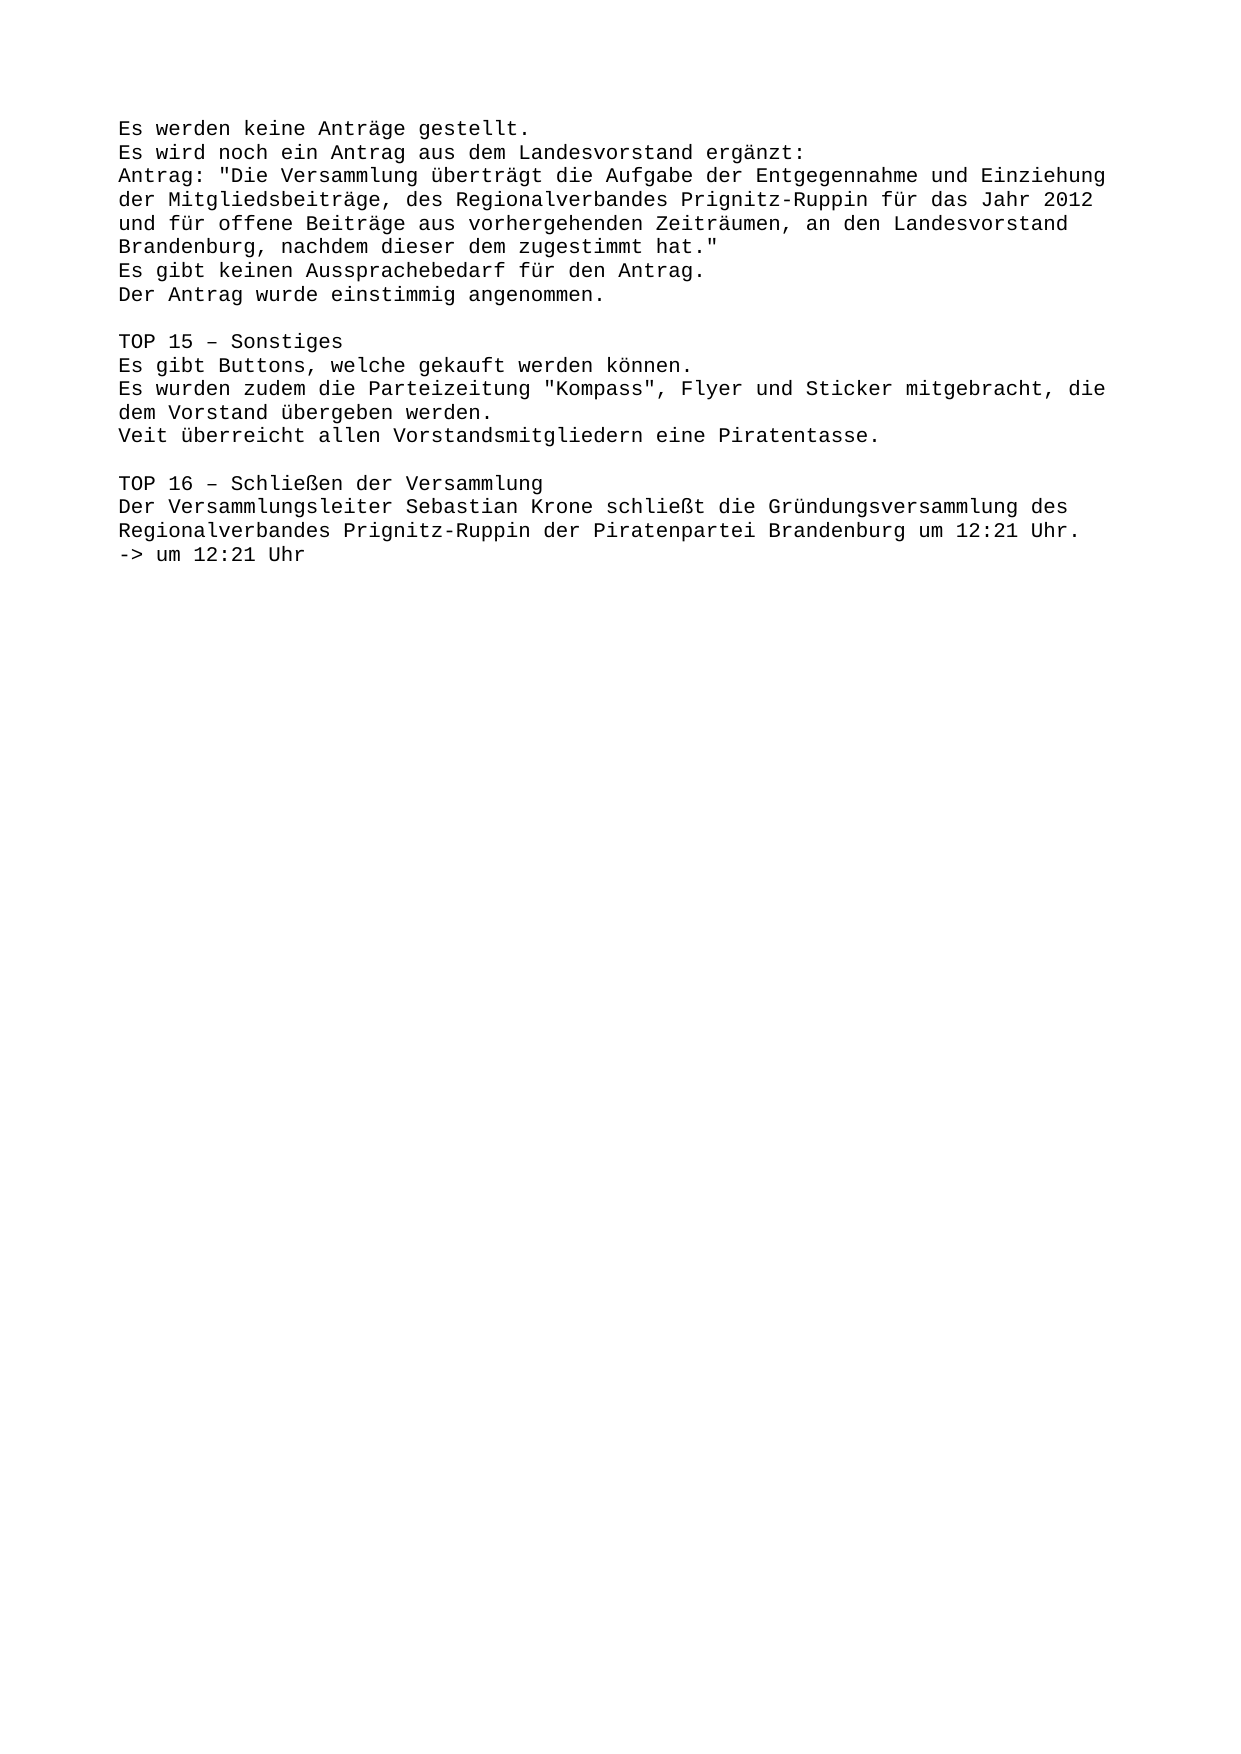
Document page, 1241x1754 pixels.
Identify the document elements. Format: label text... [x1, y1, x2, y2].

text Es gibt keinen Aussprachebedarf für den Antrag. [118, 260, 1122, 284]
text TOP 15 – Sonstiges [118, 331, 1122, 354]
text Es werden keine Anträge gestellt. [118, 118, 1122, 142]
text TOP 16 – Schließen der Versammlung [118, 473, 1122, 496]
text Es gibt Buttons, welche gekauft werden können. [118, 354, 1122, 378]
text Es wurden zudem die Parteizeitung "Kompass", Flyer und Sticker mitgebracht, die dem Vorstand übergeben werden. [118, 378, 1122, 426]
text -> um 12:21 Uhr [118, 544, 1122, 567]
text Der Versammlungsleiter Sebastian Krone schließt die Gründungsversammlung des Regionalverbandes Prignitz-Ruppin der Piratenpartei Brandenburg um 12:21 Uhr. [118, 496, 1122, 544]
text Es wird noch ein Antrag aus dem Landesvorstand ergänzt: [118, 142, 1122, 165]
text Antrag: "Die Versammlung überträgt die Aufgabe der Entgegennahme und Einziehung der Mitgliedsbeiträge, des Regionalverbandes Prignitz-Ruppin für das Jahr 2012 und für offene Beiträge aus vorhergehenden Zeiträumen, an den Landesvorstand Brandenburg, nachdem dieser dem zugestimmt hat." [118, 165, 1122, 260]
text Der Antrag wurde einstimmig angenommen. [118, 284, 1122, 307]
text Veit überreicht allen Vorstandsmitgliedern eine Piratentasse. [118, 426, 1122, 449]
